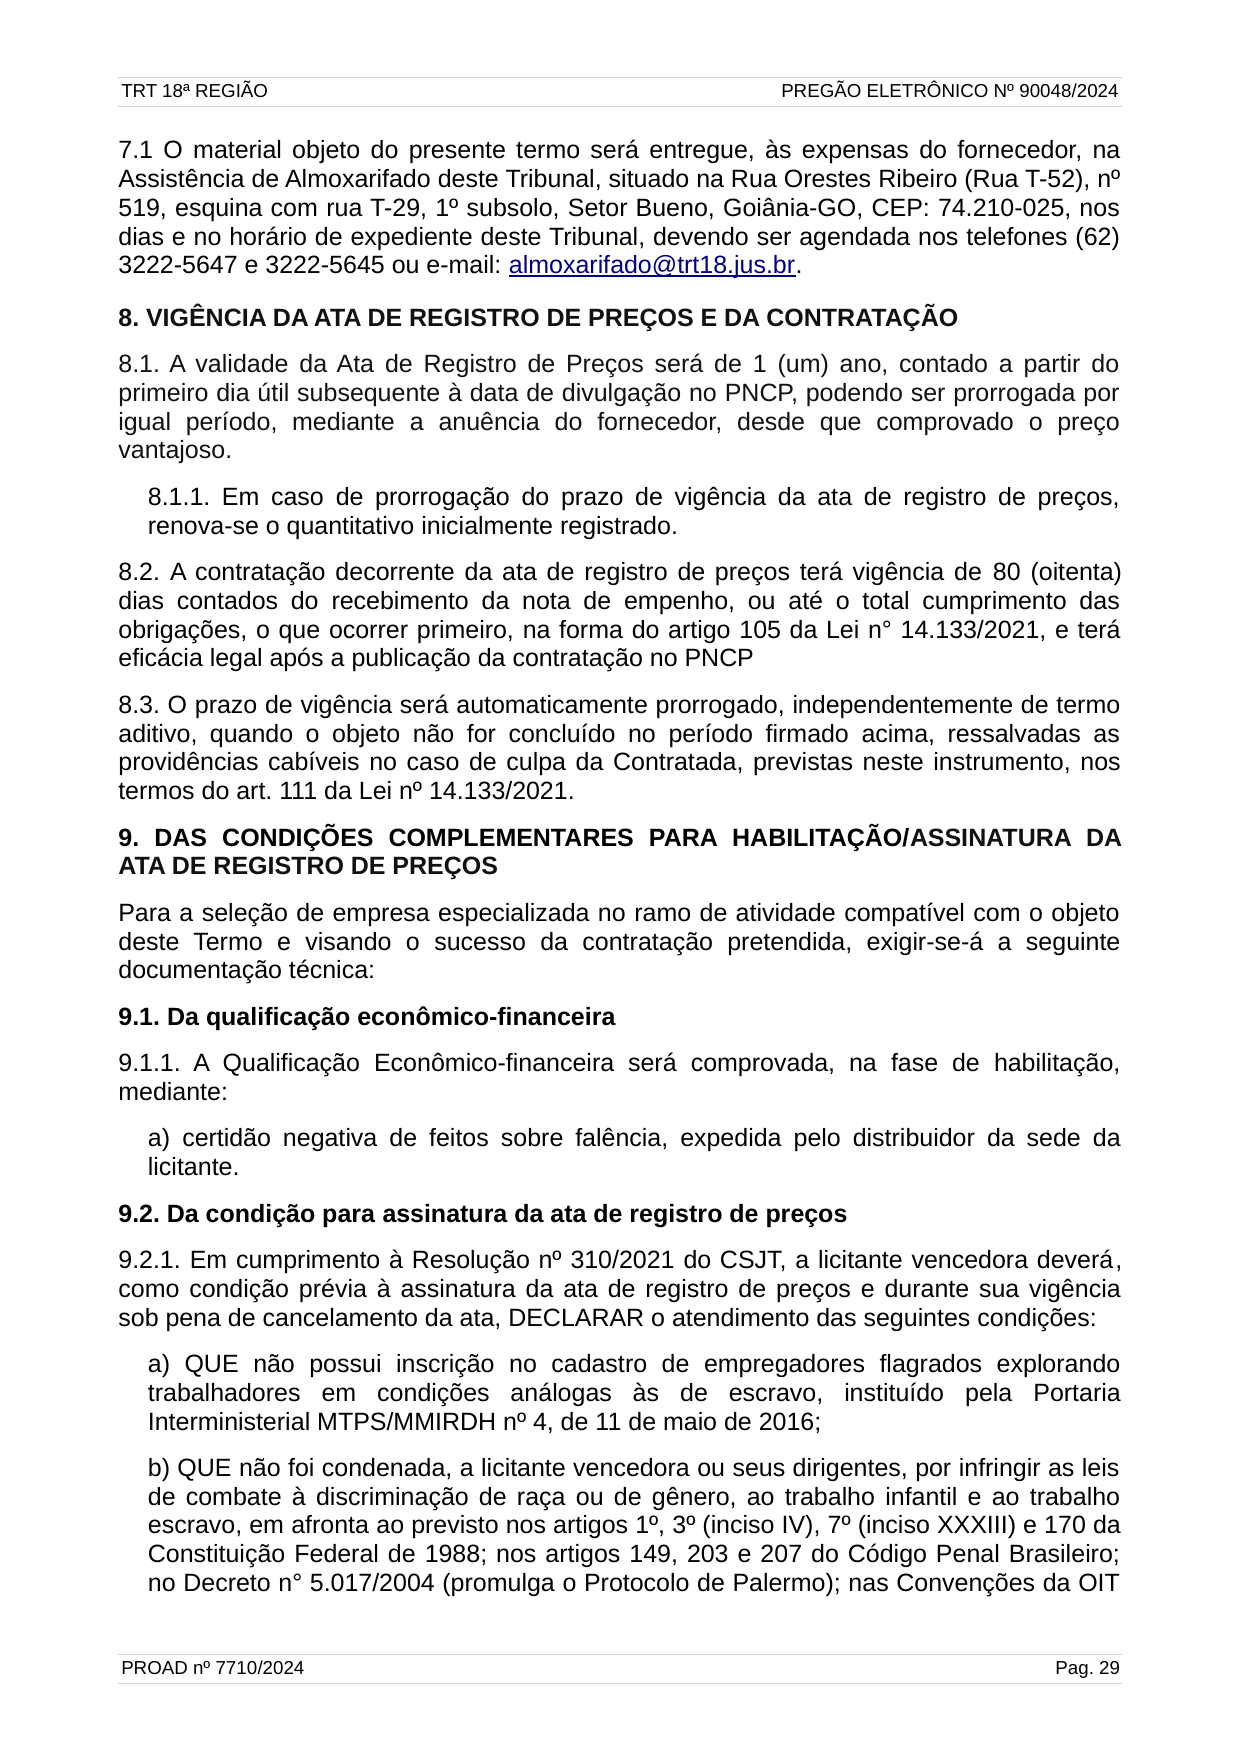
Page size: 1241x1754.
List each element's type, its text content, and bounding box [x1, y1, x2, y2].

text 8.2. A contratação decorrente da ata de registro de preços terá vigência de 80 (oitenta) dias contados do recebimento da nota de empenho, ou até o total cumprimento das obrigações, o que ocorrer primeiro, na forma do artigo 105 da Lei n° 14.133/2021, e terá eficácia legal após a publicação da contratação no PNCP [118, 557, 1122, 672]
text 8.1. A validade da Ata de Registro de Preços será de 1 (um) ano, contado a partir do primeiro dia útil subsequente à data de divulgação no PNCP, podendo ser prorrogada por igual período, mediante a anuência do fornecedor, desde que comprovado o preço vantajoso. [118, 349, 1122, 464]
text 8.1.1. Em caso de prorrogação do prazo de vigência da ata de registro de preços, renova-se o quantitativo inicialmente registrado. [148, 482, 1122, 539]
text 7.1 O material objeto do presente termo será entregue, às expensas do fornecedor, na Assistência de Almoxarifado deste Tribunal, situado na Rua Orestes Ribeiro (Rua T-52), nº 519, esquina com rua T-29, 1º subsolo, Setor Bueno, Goiânia-GO, CEP: 74.210-025, nos dias e no horário de expediente deste Tribunal, devendo ser agendada nos telefones (62) 3222-5647 e 3222-5645 ou e-mail: almoxarifado@trt18.jus.br. [118, 136, 1122, 279]
text 8. VIGÊNCIA DA ATA DE REGISTRO DE PREÇOS E DA CONTRATAÇÃO [118, 303, 1122, 332]
text 9.1. Da qualificação econômico-financeira [118, 1002, 1122, 1031]
text b) QUE não foi condenada, a licitante vencedora ou seus dirigentes, por infringir as leis de combate à discriminação de raça ou de gênero, ao trabalho infantil e ao trabalho escravo, em afronta ao previsto nos artigos 1º, 3º (inciso IV), 7º (inciso XXXIII) e 170 da Constituição Federal de 1988; nos artigos 149, 203 e 207 do Código Penal Brasileiro; no Decreto n° 5.017/2004 (promulga o Protocolo de Palermo); nas Convenções da OIT [148, 1453, 1122, 1597]
text a) certidão negativa de feitos sobre falência, expedida pelo distribuidor da sede da licitante. [148, 1123, 1122, 1181]
text 9.1.1. A Qualificação Econômico-financeira será comprovada, na fase de habilitação, mediante: [118, 1048, 1122, 1106]
text 9.2. Da condição para assinatura da ata de registro de preços [118, 1199, 1122, 1227]
text Para a seleção de empresa especializada no ramo de atividade compatível com o objeto deste Termo e visando o sucesso da contratação pretendida, exigir-se-á a seguinte documentação técnica: [118, 898, 1122, 984]
text 8.3. O prazo de vigência será automaticamente prorrogado, independentemente de termo aditivo, quando o objeto não for concluído no período firmado acima, ressalvadas as providências cabíveis no caso de culpa da Contratada, previstas neste instrumento, nos termos do art. 111 da Lei nº 14.133/2021. [118, 690, 1122, 805]
text 9.2.1. Em cumprimento à Resolução nº 310/2021 do CSJT, a licitante vencedora deverá, como condição prévia à assinatura da ata de registro de preços e durante sua vigência sob pena de cancelamento da ata, DECLARAR o atendimento das seguintes condições: [118, 1245, 1122, 1331]
text 9. DAS CONDIÇÕES COMPLEMENTARES PARA HABILITAÇÃO/ASSINATURA DA ATA DE REGISTRO DE PREÇOS [118, 823, 1122, 880]
text a) QUE não possui inscrição no cadastro de empregadores flagrados explorando trabalhadores em condições análogas às de escravo, instituído pela Portaria Interministerial MTPS/MMIRDH nº 4, de 11 de maio de 2016; [148, 1349, 1122, 1435]
